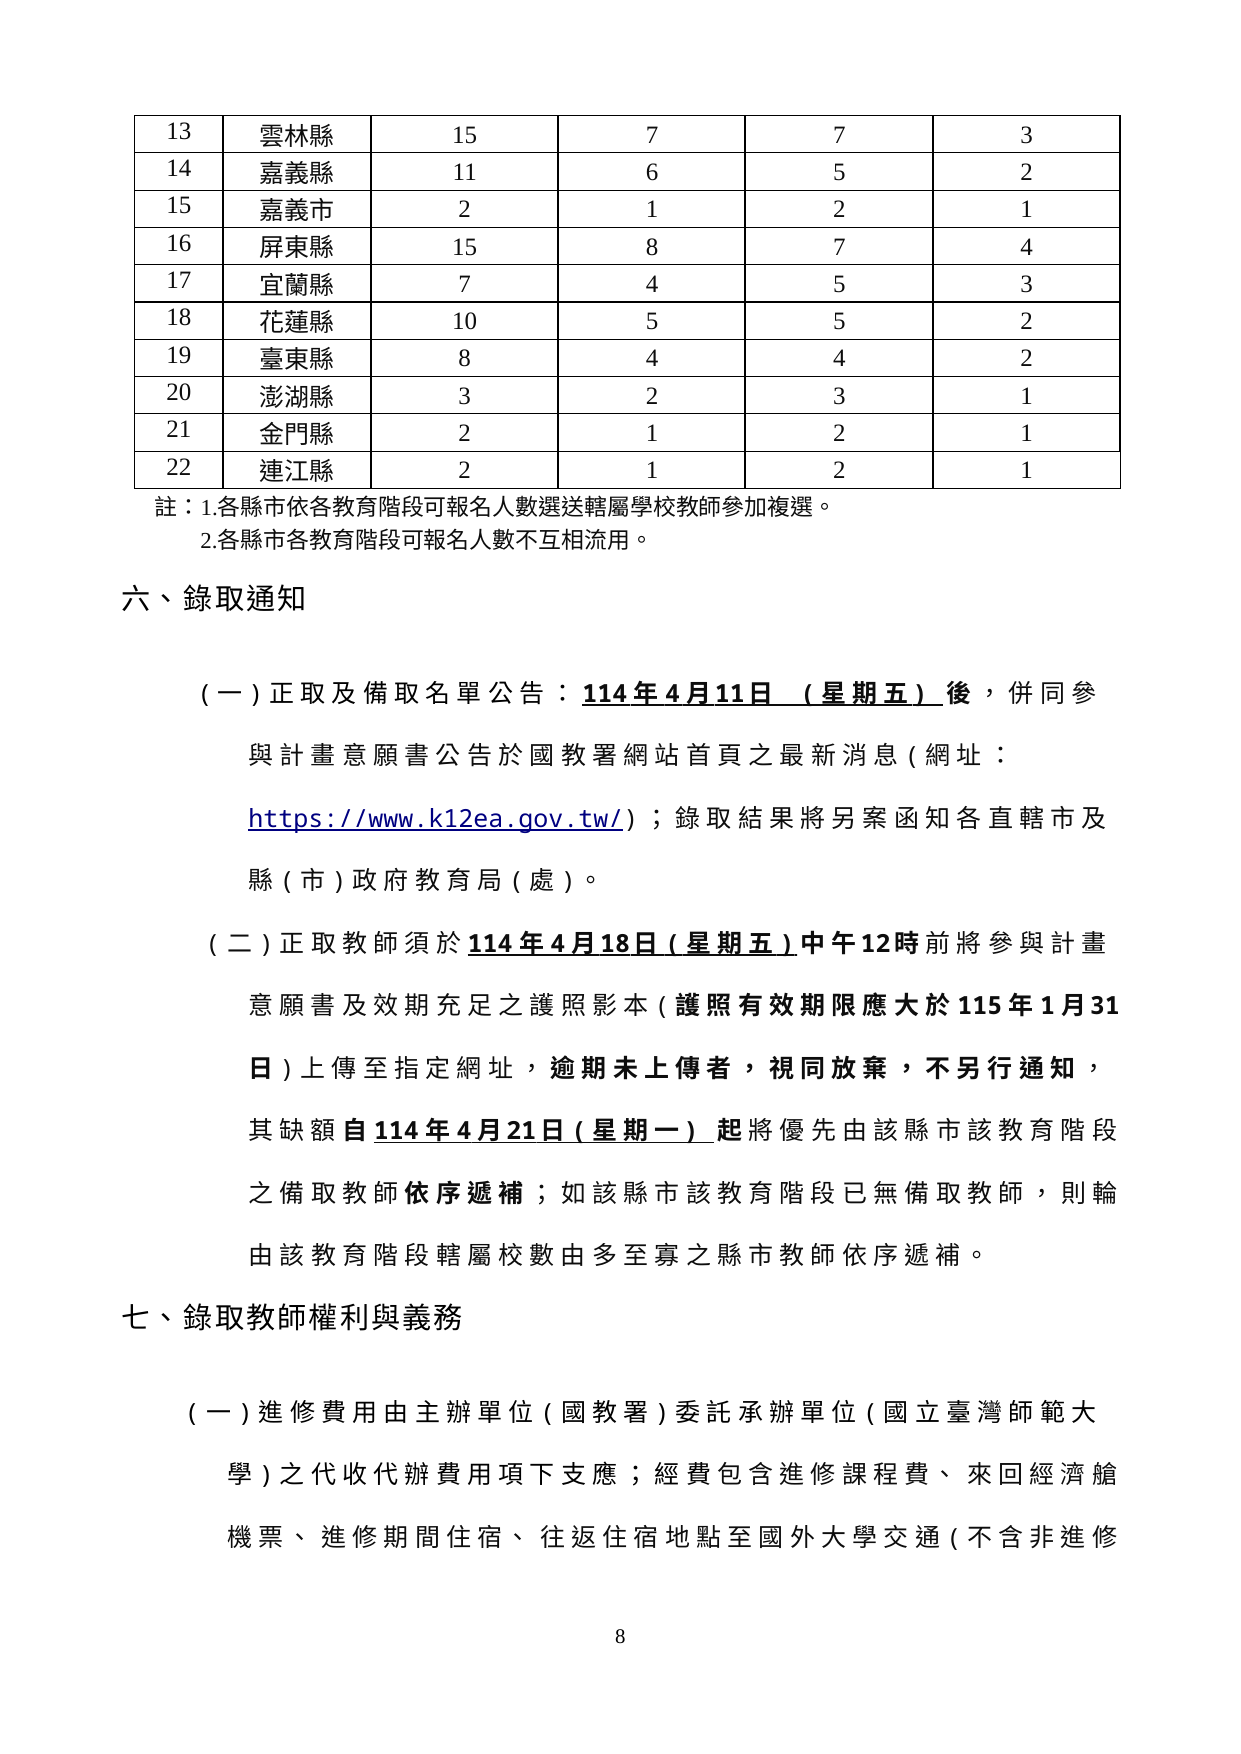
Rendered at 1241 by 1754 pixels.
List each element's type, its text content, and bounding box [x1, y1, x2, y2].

text (一)進修費用由主辦單位(國教署)委託承辦單位(國立臺灣師範大學)之代收代辦費用項下支應；經費包含進修課程費、來回經濟艙機票、進修期間住宿、往返住宿地點至國外大學交通(不含非進修日)及膳食(不含晚餐)等；另本次活動為教育進修活動，費用「不包含」個人護照費、簽證費、出發日至桃園國際機場及研習結束後飛機抵臺返回住家或服務學校之膳費及交通費、每日晚餐、進修期間個人旅遊費、文化探索費、國外保險（依照各進修學校規定之醫療保險，須含意外醫療、突發疾病醫療、遺體運送回國、緊急醫療運送等項目)及個人需求保險項目、私人使用(如行李超重、飲料、電話電報、網路通訊、私人交通、疾病醫療)等個人費用，前揭個人費用均須由獲錄取之進修教師自理。 [120, 1369, 1120, 1556]
table_cell 8 [559, 228, 744, 264]
table_cell 19 [135, 340, 222, 376]
table_cell 屏東縣 [224, 228, 370, 264]
table_cell 5 [746, 153, 932, 189]
table_cell 2 [746, 414, 932, 451]
table_cell 20 [135, 377, 222, 413]
table_cell 6 [559, 153, 744, 189]
table_cell 15 [372, 228, 557, 264]
table_cell 15 [135, 191, 222, 227]
table_cell 16 [135, 228, 222, 264]
table_cell 2 [934, 340, 1119, 376]
table_cell 2 [372, 414, 557, 451]
table_cell 21 [135, 414, 222, 451]
table_cell 18 [135, 303, 222, 339]
table_cell 7 [559, 116, 744, 152]
table_cell 5 [746, 303, 932, 339]
table_cell 10 [372, 303, 557, 339]
table_cell 1 [559, 414, 744, 451]
table_cell 1 [934, 191, 1119, 227]
table_cell 1 [934, 414, 1119, 451]
table_cell 7 [746, 116, 932, 152]
table_cell 1 [559, 191, 744, 227]
table_cell 雲林縣 [224, 116, 370, 152]
table_cell 7 [746, 228, 932, 264]
table_cell 17 [135, 265, 222, 301]
table_cell 2 [559, 377, 744, 413]
table_cell 4 [559, 265, 744, 301]
table_cell 臺東縣 [224, 340, 370, 376]
table_cell 11 [372, 153, 557, 189]
table_cell 4 [559, 340, 744, 376]
table_cell 3 [934, 116, 1119, 152]
table_cell 1 [559, 452, 744, 488]
table_cell 5 [746, 265, 932, 301]
table_cell 14 [135, 153, 222, 189]
table_cell 3 [372, 377, 557, 413]
table_cell 15 [372, 116, 557, 152]
table_cell 2 [934, 303, 1119, 339]
text 2.各縣市各教育階段可報名人數不互相流用。 [120, 522, 1120, 555]
table_cell 嘉義市 [224, 191, 370, 227]
table_cell 8 [372, 340, 557, 376]
text (二)正取教師須於114年4月18日(星期五)中午12時前將參與計畫意願書及效期充足之護照影本(護照有效期限應大於115年1月31日)上傳至指定網址，逾期未上傳者，視同放棄，不另行通知，其缺額自114年4月21日(星期一) 起將優先由該縣市該教育階段之備取教師依序遞補；如該縣市該教育階段已無備取教師，則輪由該教育階段轄屬校數由多至寡之縣市教師依序遞補。 [135, 899, 1120, 1274]
table_cell 連江縣 [224, 452, 370, 488]
table_cell 3 [746, 377, 932, 413]
subtitle 七、錄取教師權利與義務 [120, 1274, 1120, 1337]
table_cell 花蓮縣 [224, 303, 370, 339]
text (一)正取及備取名單公告：114年4月11日 (星期五) 後，併同參與計畫意願書公告於國教署網站首頁之最新消息(網址：https://www.k12ea.gov.tw/)；錄取結果將另案函知各直轄市及縣(市)政府教育局(處)。 [120, 649, 1120, 899]
table_cell 1 [934, 377, 1119, 413]
table_cell 2 [372, 452, 557, 488]
subtitle 六、錄取通知 [120, 555, 1120, 618]
table_cell 澎湖縣 [224, 377, 370, 413]
table_cell 金門縣 [224, 414, 370, 451]
table_cell 4 [934, 228, 1119, 264]
table_cell 2 [746, 452, 932, 488]
table_cell 嘉義縣 [224, 153, 370, 189]
table_cell 4 [746, 340, 932, 376]
text 註：1.各縣市依各教育階段可報名人數選送轄屬學校教師參加複選。 [120, 489, 1120, 522]
table_cell 22 [135, 452, 222, 488]
table_cell 2 [934, 153, 1119, 189]
table_cell 2 [746, 191, 932, 227]
table_cell 7 [372, 265, 557, 301]
table_cell 2 [372, 191, 557, 227]
table_cell 3 [934, 265, 1119, 301]
table_cell 13 [135, 116, 222, 152]
table_cell 1 [934, 452, 1120, 488]
table_cell 5 [559, 303, 744, 339]
table_cell 宜蘭縣 [224, 265, 370, 301]
